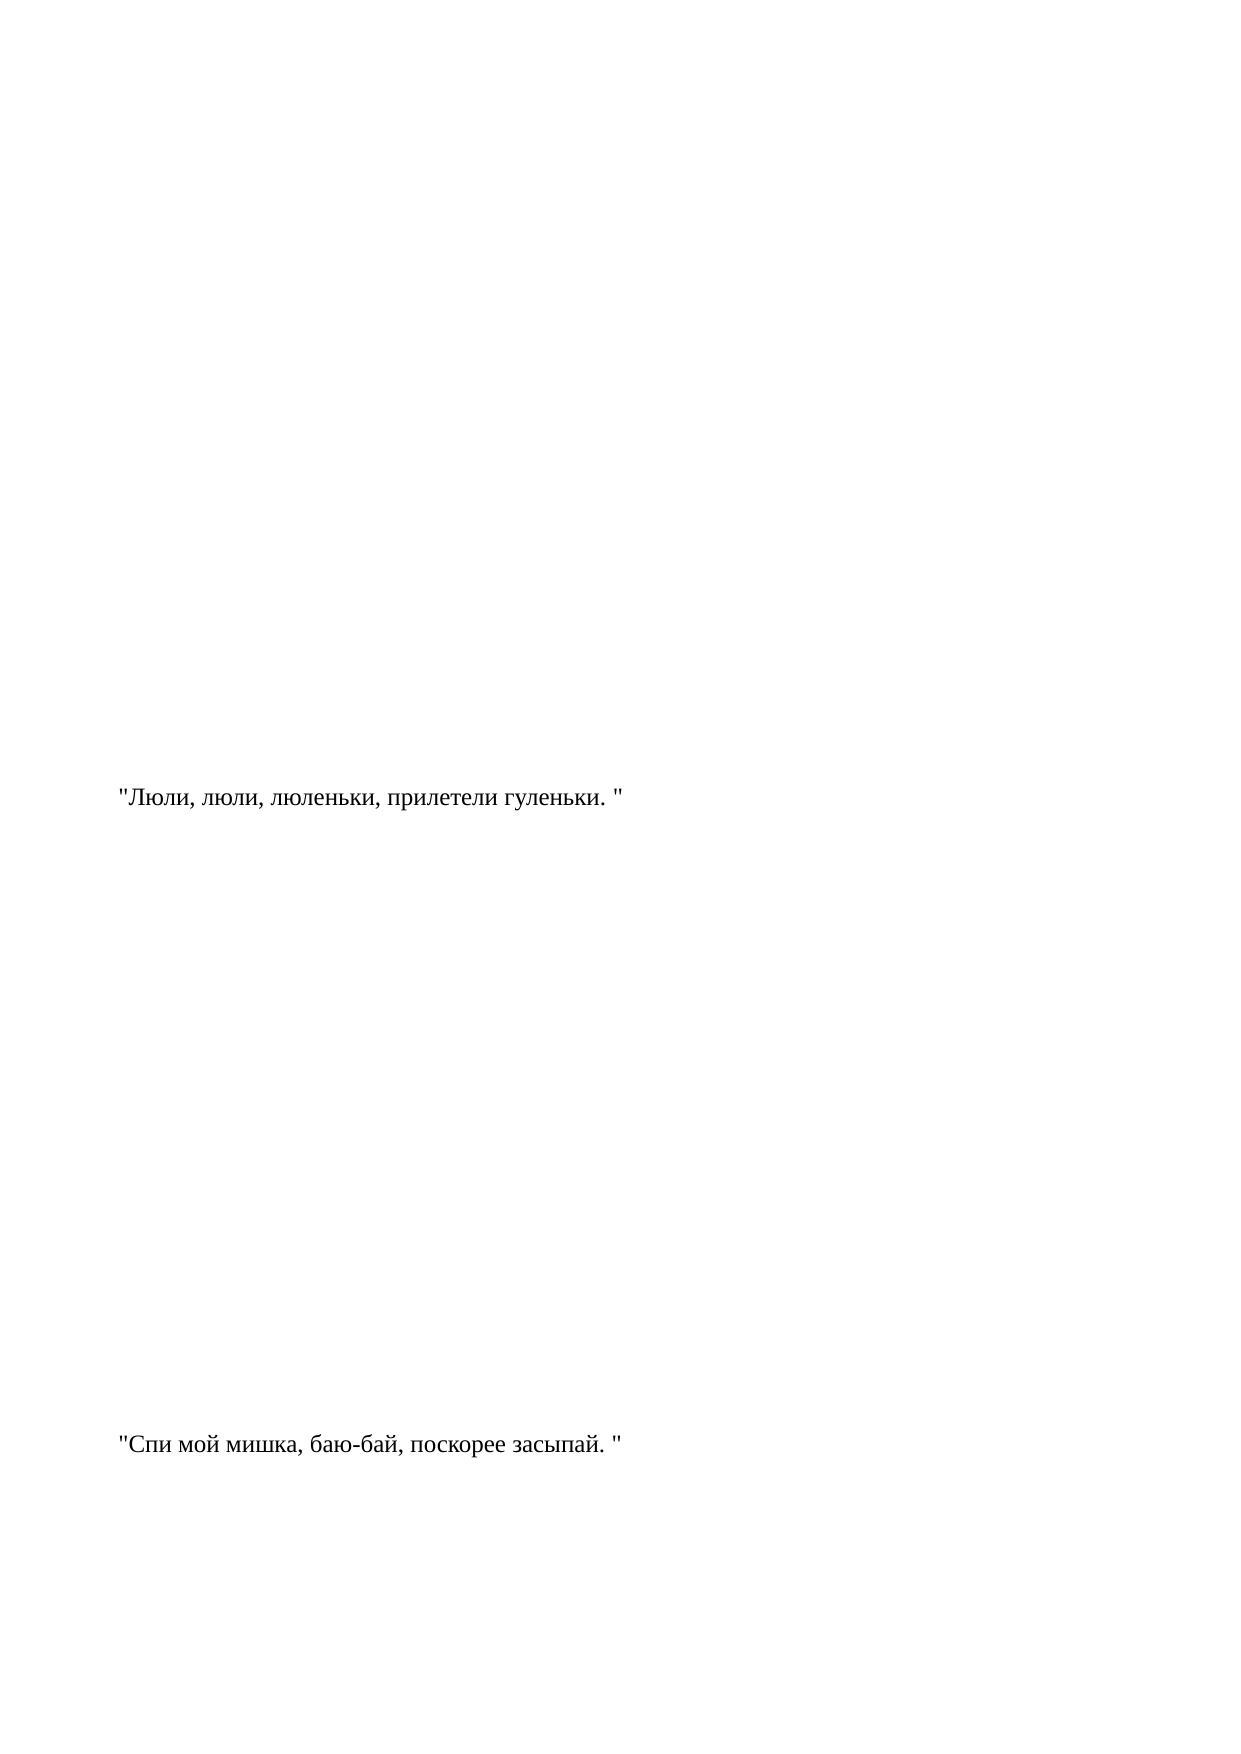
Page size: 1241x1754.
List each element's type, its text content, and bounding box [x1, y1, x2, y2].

text "Люли, люли, люленьки, прилетели гуленьки. " [118, 782, 1122, 811]
text "Спи мой мишка, баю-бай, поскорее засыпай. " [118, 1429, 1122, 1458]
